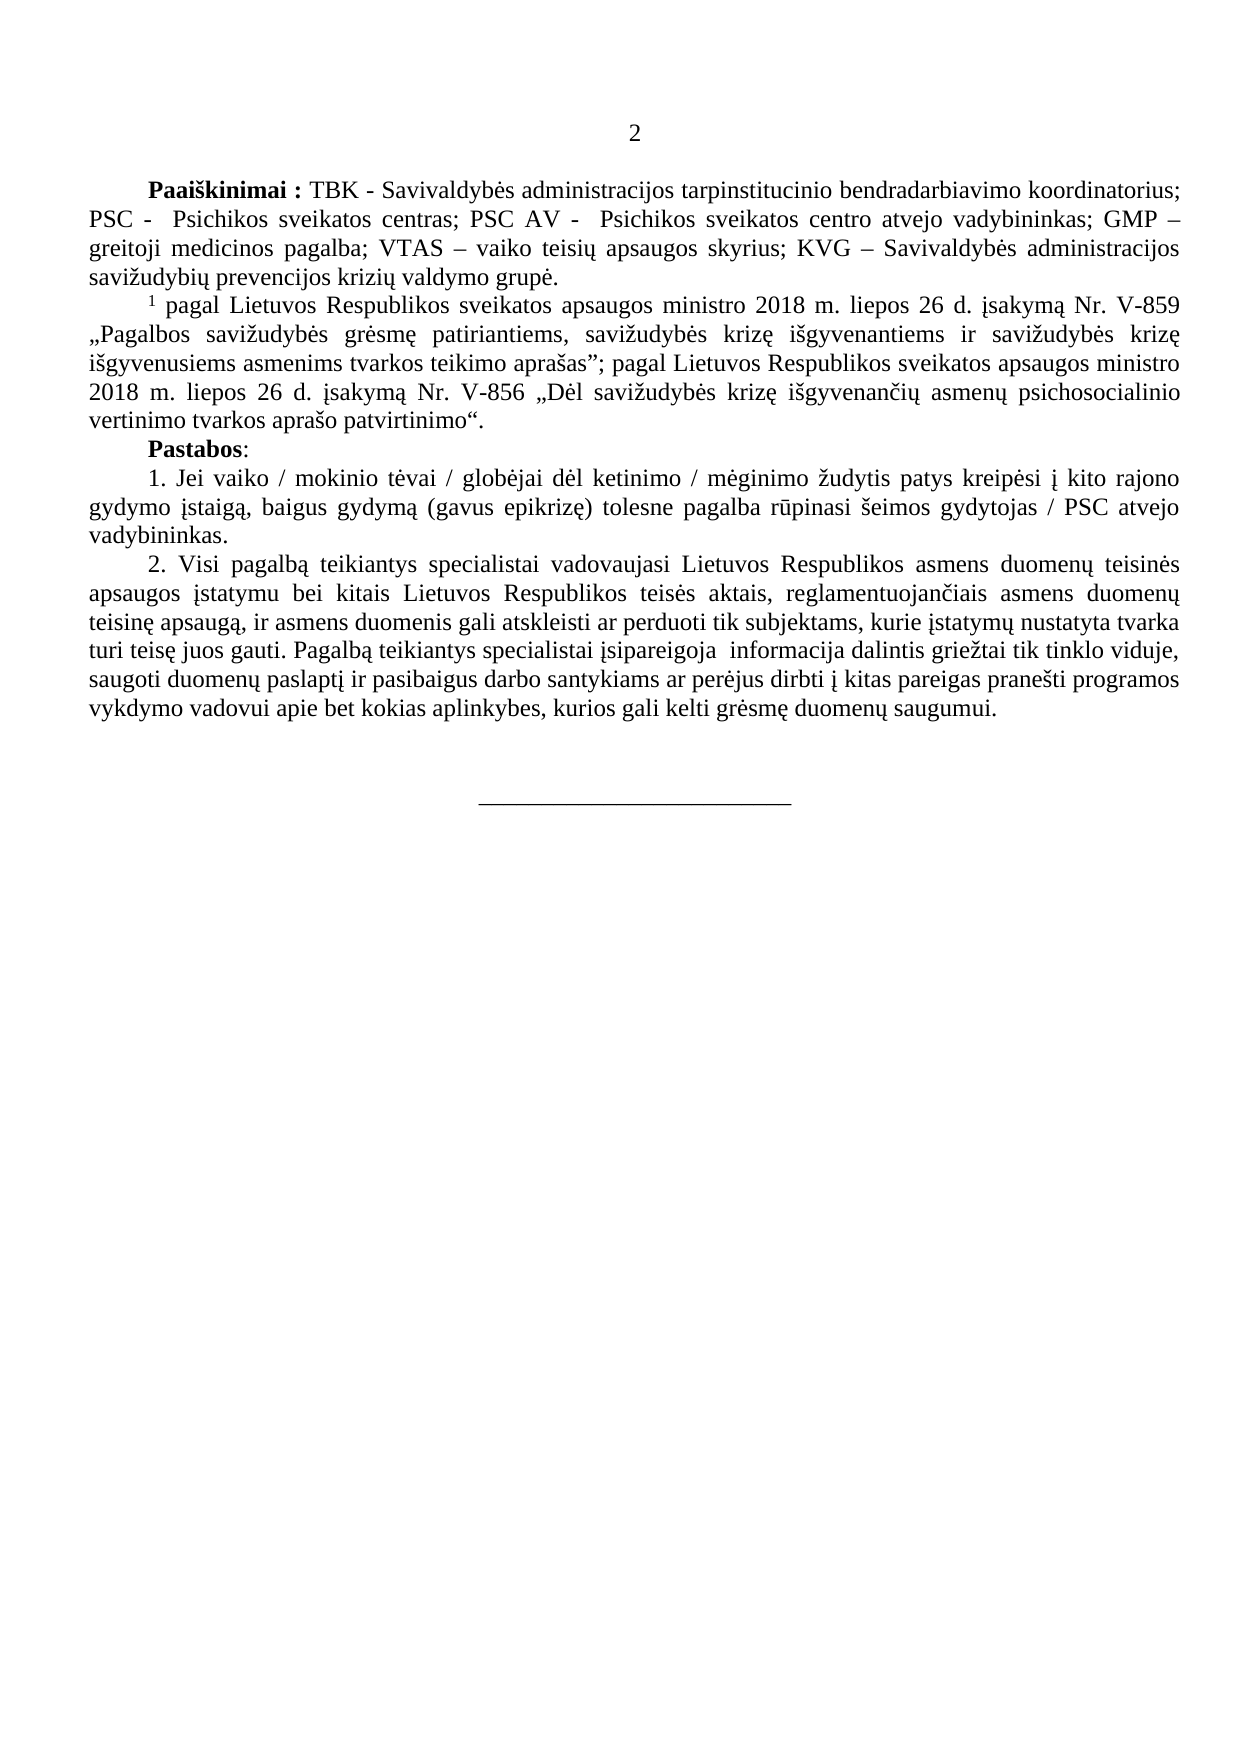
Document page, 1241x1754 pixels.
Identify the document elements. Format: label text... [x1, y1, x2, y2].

text Pastabos: [89, 434, 1181, 463]
text 2. Visi pagalbą teikiantys specialistai vadovaujasi Lietuvos Respublikos asmens duomenų teisinės apsaugos įstatymu bei kitais Lietuvos Respublikos teisės aktais, reglamentuojančiais asmens duomenų teisinę apsaugą, ir asmens duomenis gali atskleisti ar perduoti tik subjektams, kurie įstatymų nustatyta tvarka turi teisę juos gauti. Pagalbą teikiantys specialistai įsipareigoja informacija dalintis griežtai tik tinklo viduje, saugoti duomenų paslaptį ir pasibaigus darbo santykiams ar perėjus dirbti į kitas pareigas pranešti programos vykdymo vadovui apie bet kokias aplinkybes, kurios gali kelti grėsmę duomenų saugumui. [89, 549, 1181, 722]
text 1. Jei vaiko / mokinio tėvai / globėjai dėl ketinimo / mėginimo žudytis patys kreipėsi į kito rajono gydymo įstaigą, baigus gydymą (gavus epikrizę) tolesne pagalba rūpinasi šeimos gydytojas / PSC atvejo vadybininkas. [89, 463, 1181, 549]
text _________________________ [89, 779, 1181, 808]
text Paaiškinimai : TBK - Savivaldybės administracijos tarpinstitucinio bendradarbiavimo koordinatorius; PSC - Psichikos sveikatos centras; PSC AV - Psichikos sveikatos centro atvejo vadybininkas; GMP – greitoji medicinos pagalba; VTAS – vaiko teisių apsaugos skyrius; KVG – Savivaldybės administracijos savižudybių prevencijos krizių valdymo grupė. [89, 176, 1181, 291]
text 1 pagal Lietuvos Respublikos sveikatos apsaugos ministro 2018 m. liepos 26 d. įsakymą Nr. V-859 „Pagalbos savižudybės grėsmę patiriantiems, savižudybės krizę išgyvenantiems ir savižudybės krizę išgyvenusiems asmenims tvarkos teikimo aprašas”; pagal Lietuvos Respublikos sveikatos apsaugos ministro 2018 m. liepos 26 d. įsakymą Nr. V-856 „Dėl savižudybės krizę išgyvenančių asmenų psichosocialinio vertinimo tvarkos aprašo patvirtinimo“. [89, 291, 1181, 434]
